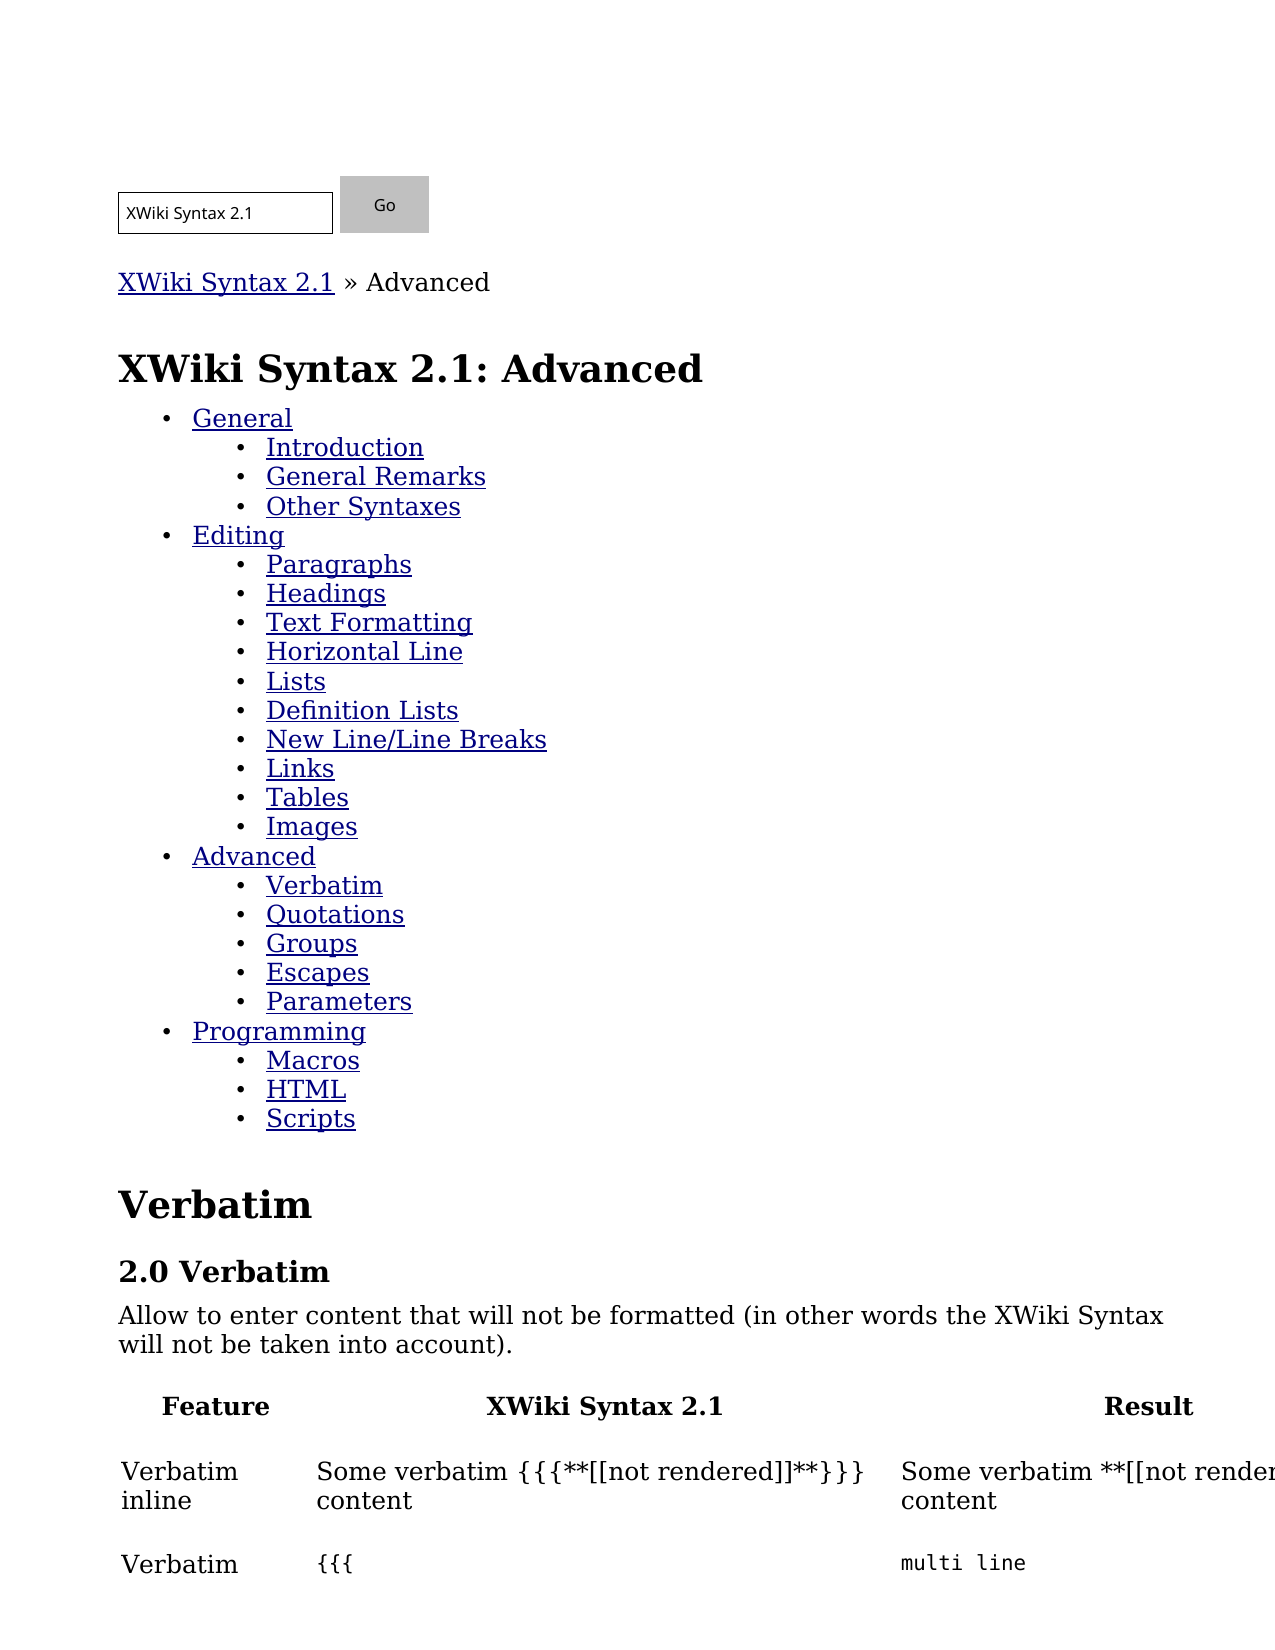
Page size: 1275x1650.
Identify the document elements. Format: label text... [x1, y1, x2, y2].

list HTML [236, 1075, 1216, 1104]
table_header Feature [118, 1389, 313, 1454]
list Escapes [236, 958, 1216, 987]
list Introduction [236, 433, 1216, 462]
list General [162, 404, 1216, 433]
text Allow to enter content that will not be formatted (in other words the XWiki Syntax will not be taken into account). [118, 1302, 1216, 1360]
list Other Syntaxes [236, 492, 1216, 521]
table_header XWiki Syntax 2.1 [313, 1389, 898, 1454]
table_cell Some verbatim {{{**[[not rendered]]**}}} content [313, 1454, 898, 1548]
table_cell Verbatim inline [118, 1454, 313, 1548]
list Scripts [236, 1104, 1216, 1133]
subtitle 2.0 Verbatim [118, 1255, 1216, 1289]
list Links [236, 754, 1216, 783]
list Verbatim [236, 871, 1216, 900]
list Lists [236, 667, 1216, 696]
subtitle Verbatim [118, 1184, 1216, 1228]
list Text Formatting [236, 608, 1216, 637]
text XWiki Syntax 2.1 » Advanced [118, 268, 1216, 297]
list Definition Lists [236, 696, 1216, 725]
list Headings [236, 579, 1216, 608]
list Editing [162, 521, 1216, 550]
list Groups [236, 929, 1216, 958]
list Macros [236, 1046, 1216, 1075]
table_cell Some verbatim **[[not rendered]]** content [898, 1454, 1275, 1548]
table_cell {{{ [313, 1548, 898, 1583]
subtitle XWiki Syntax 2.1: Advanced [118, 348, 1216, 392]
list Programming [162, 1017, 1216, 1046]
table_cell multi line [898, 1548, 1275, 1583]
list Parameters [236, 987, 1216, 1017]
list General Remarks [236, 462, 1216, 492]
list Images [236, 812, 1216, 842]
list Advanced [162, 842, 1216, 871]
table_cell Verbatim [118, 1548, 313, 1583]
list Tables [236, 783, 1216, 812]
table_header Result [898, 1389, 1275, 1454]
list Quotations [236, 900, 1216, 929]
list Paragraphs [236, 550, 1216, 579]
list Horizontal Line [236, 637, 1216, 667]
list New Line/Line Breaks [236, 725, 1216, 754]
